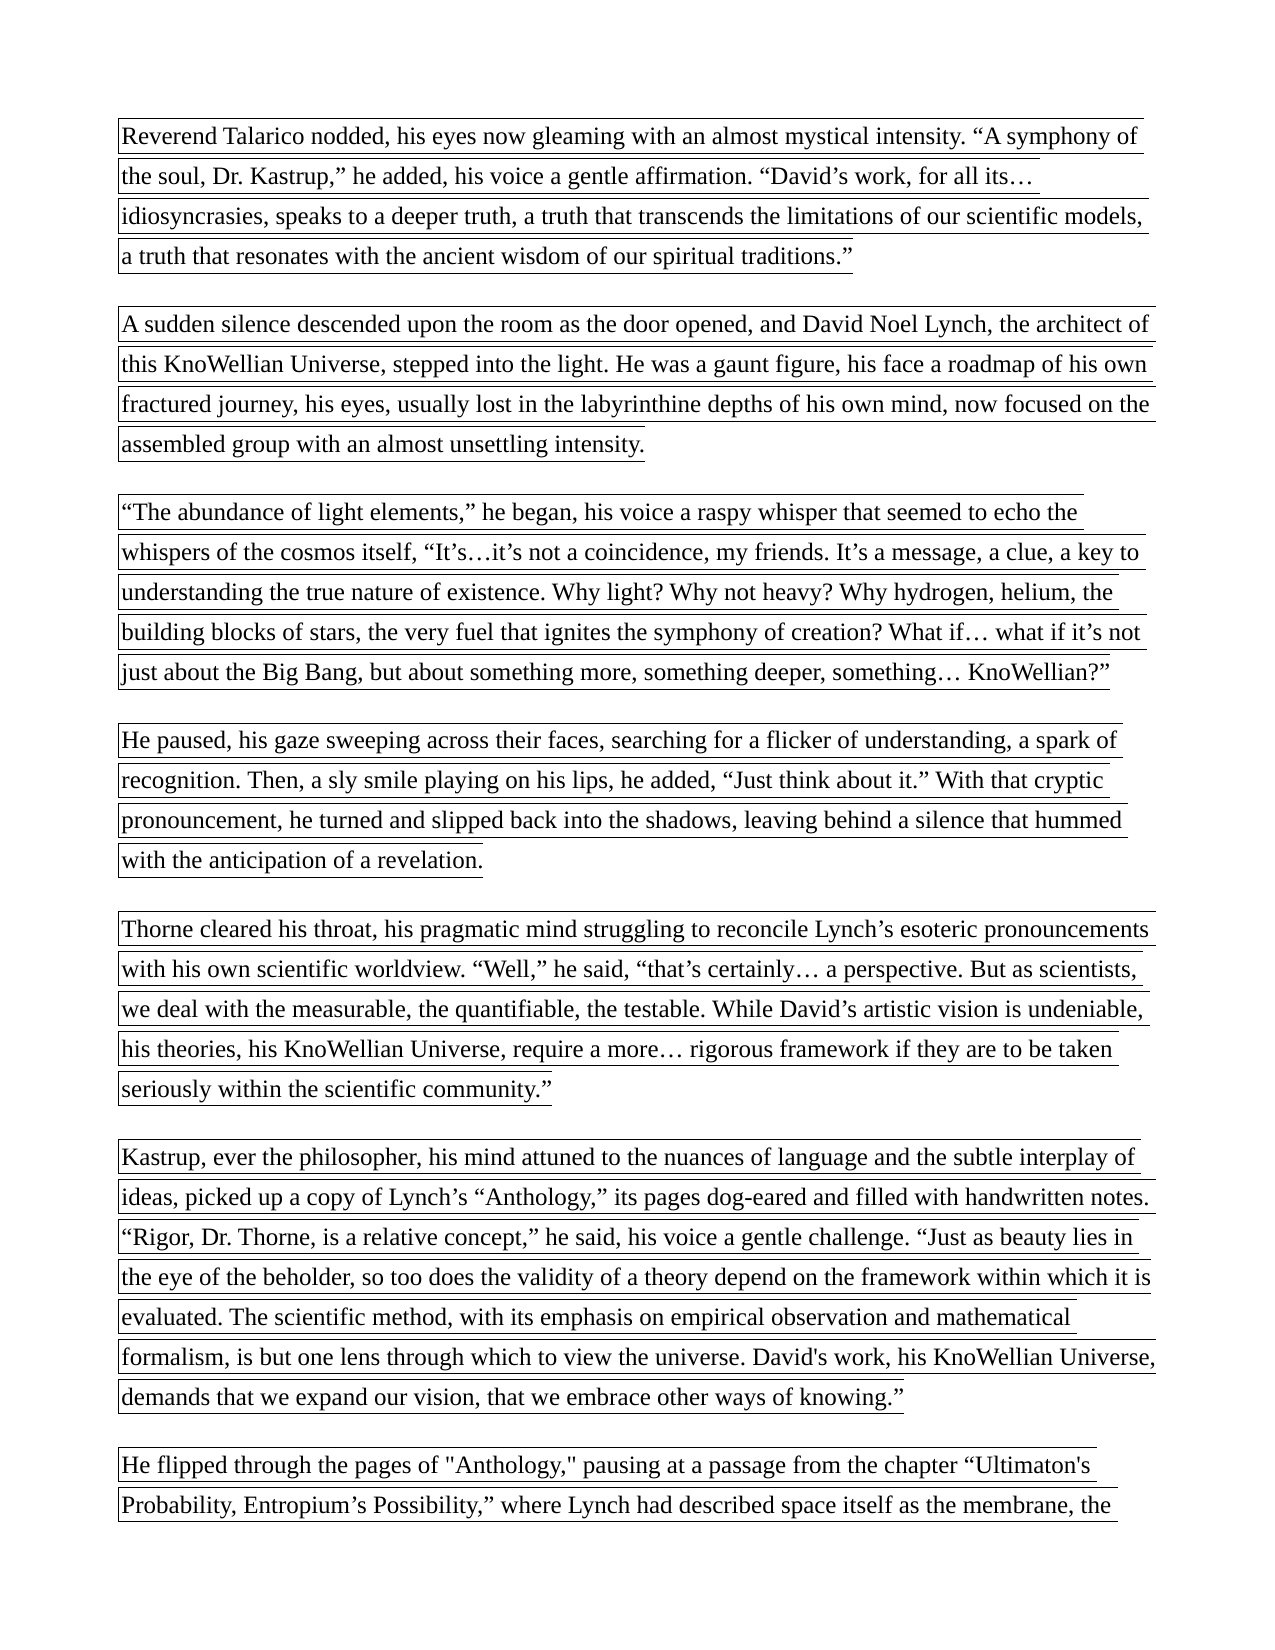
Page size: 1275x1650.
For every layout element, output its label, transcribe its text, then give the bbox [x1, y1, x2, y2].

text He paused, his gaze sweeping across their faces, searching for a flicker of understanding, a spark of recognition. Then, a sly smile playing on his lips, he added, “Just think about it.” With that cryptic pronouncement, he turned and slipped back into the shadows, leaving behind a silence that hummed with the anticipation of a revelation. [118, 722, 1157, 877]
text Kastrup, ever the philosopher, his mind attuned to the nuances of language and the subtle interplay of ideas, picked up a copy of Lynch’s “Anthology,” its pages dog-eared and filled with handwritten notes. “Rigor, Dr. Thorne, is a relative concept,” he said, his voice a gentle challenge. “Just as beauty lies in the eye of the beholder, so too does the validity of a theory depend on the framework within which it is evaluated. The scientific method, with its emphasis on empirical observation and mathematical formalism, is but one lens through which to view the universe. David's work, his KnoWellian Universe, demands that we expand our vision, that we embrace other ways of knowing.” [118, 1139, 1157, 1413]
text A sudden silence descended upon the room as the door opened, and David Noel Lynch, the architect of this KnoWellian Universe, stepped into the light. He was a gaunt figure, his face a roadmap of his own fractured journey, his eyes, usually lost in the labyrinthine depths of his own mind, now focused on the assembled group with an almost unsettling intensity. [118, 306, 1157, 461]
text Reverend Talarico nodded, his eyes now gleaming with an almost mystical intensity. “A symphony of the soul, Dr. Kastrup,” he added, his voice a gentle affirmation. “David’s work, for all its… idiosyncrasies, speaks to a deeper truth, a truth that transcends the limitations of our scientific models, a truth that resonates with the ancient wisdom of our spiritual traditions.” [118, 118, 1157, 273]
text Thorne cleared his throat, his pragmatic mind struggling to reconcile Lynch’s esoteric pronouncements with his own scientific worldview. “Well,” he said, “that’s certainly… a perspective. But as scientists, we deal with the measurable, the quantifiable, the testable. While David’s artistic vision is undeniable, his theories, his KnoWellian Universe, require a more… rigorous framework if they are to be taken seriously within the scientific community.” [118, 911, 1157, 1105]
text “The abundance of light elements,” he began, his voice a raspy whisper that seemed to echo the whispers of the cosmos itself, “It’s…it’s not a coincidence, my friends. It’s a message, a clue, a key to understanding the true nature of existence. Why light? Why not heavy? Why hydrogen, helium, the building blocks of stars, the very fuel that ignites the symphony of creation? What if… what if it’s not just about the Big Bang, but about something more, something deeper, something… KnoWellian?” [118, 494, 1157, 689]
text He flipped through the pages of "Anthology," pausing at a passage from the chapter “Ultimaton's Probability, Entropium’s Possibility,” where Lynch had described space itself as the membrane, the [118, 1447, 1157, 1522]
